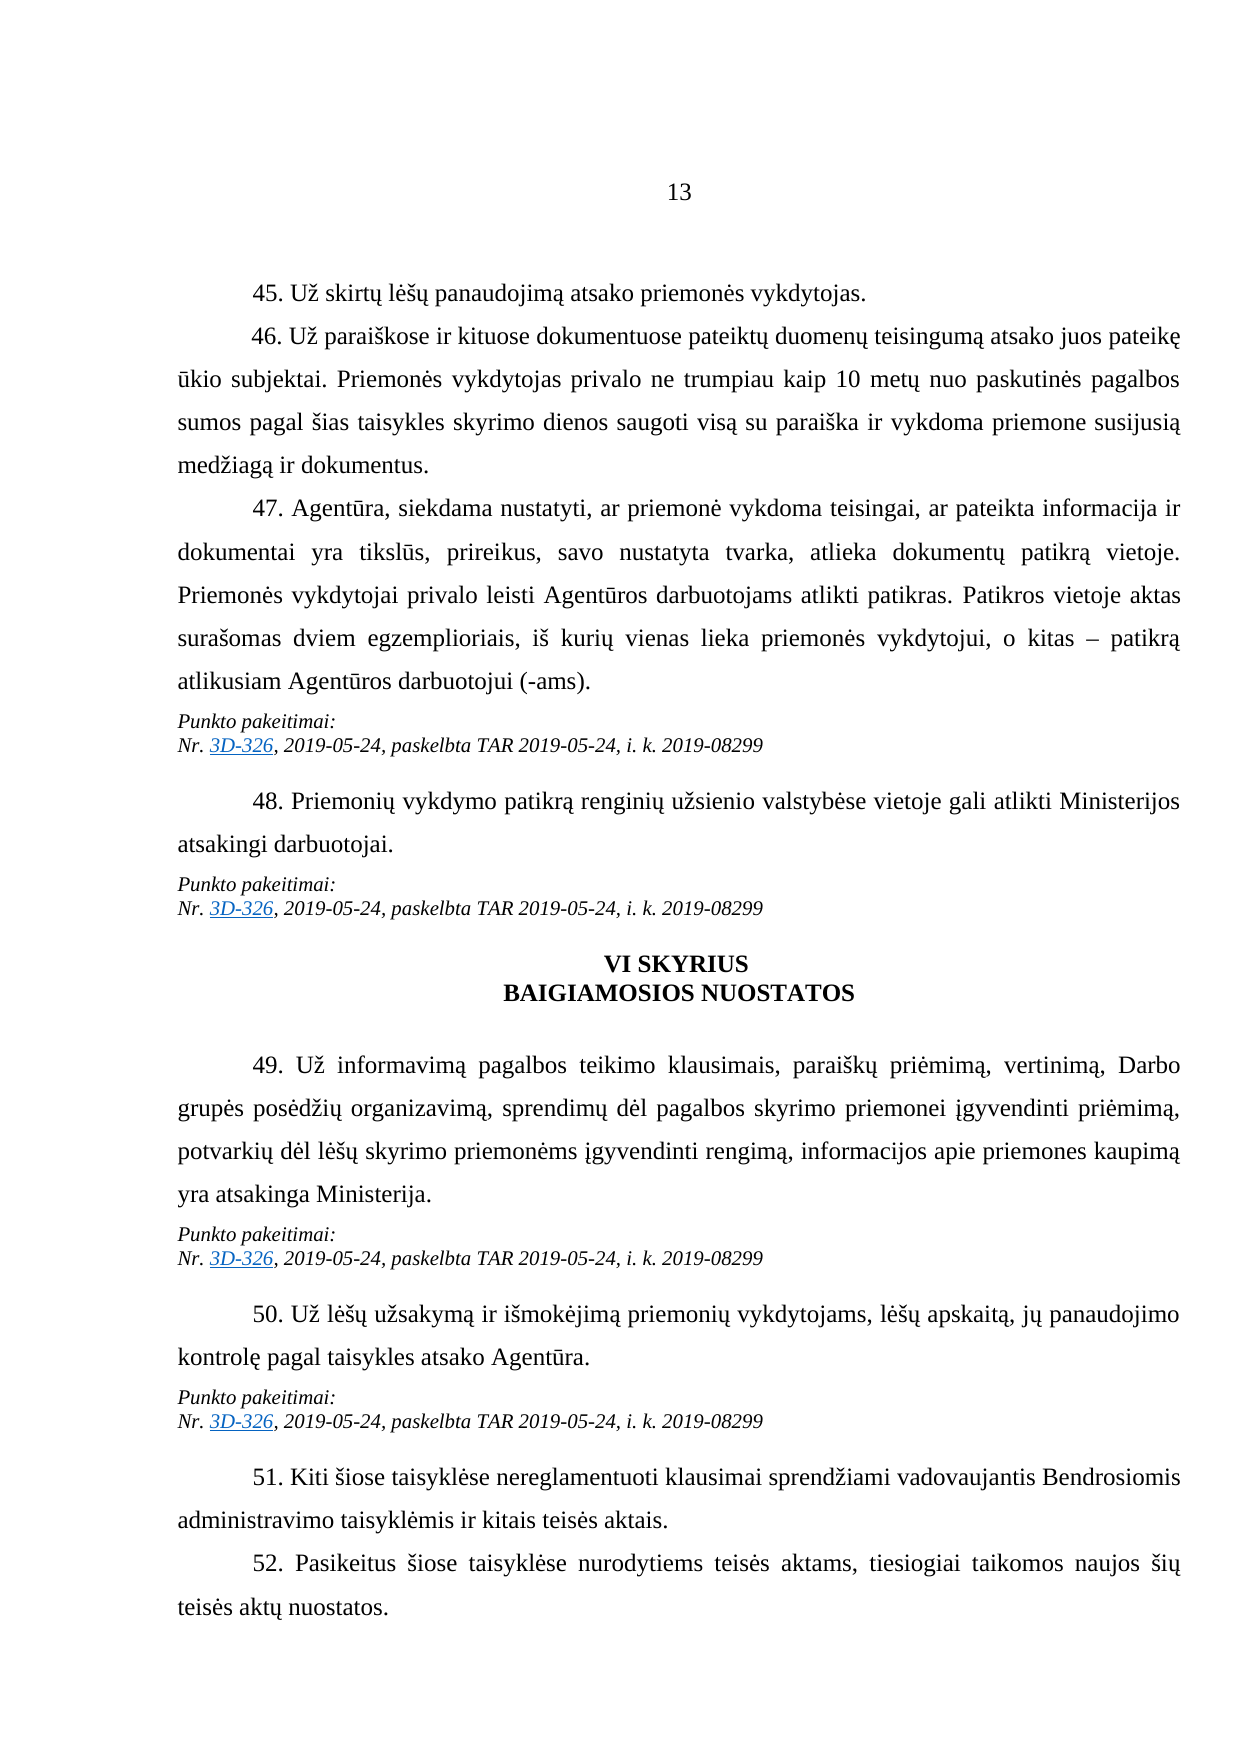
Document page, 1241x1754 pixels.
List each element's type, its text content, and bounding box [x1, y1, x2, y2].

text 46. Už paraiškose ir kituose dokumentuose pateiktų duomenų teisingumą atsako juos pateikę ūkio subjektai. Priemonės vykdytojas privalo ne trumpiau kaip 10 metų nuo paskutinės pagalbos sumos pagal šias taisykles skyrimo dienos saugoti visą su paraiška ir vykdoma priemone susijusią medžiagą ir dokumentus. [177, 321, 1181, 479]
text Punkto pakeitimai: [177, 1222, 1181, 1246]
text Nr. 3D-326, 2019-05-24, paskelbta TAR 2019-05-24, i. k. 2019-08299 [177, 1409, 1181, 1433]
text 47. Agentūra, siekdama nustatyti, ar priemonė vykdoma teisingai, ar pateikta informacija ir dokumentai yra tikslūs, prireikus, savo nustatyta tvarka, atlieka dokumentų patikrą vietoje. Priemonės vykdytojai privalo leisti Agentūros darbuotojams atlikti patikras. Patikros vietoje aktas surašomas dviem egzemplioriais, iš kurių vienas lieka priemonės vykdytojui, o kitas – patikrą atlikusiam Agentūros darbuotojui (-ams). [177, 493, 1181, 695]
text 49. Už informavimą pagalbos teikimo klausimais, paraiškų priėmimą, vertinimą, Darbo grupės posėdžių organizavimą, sprendimų dėl pagalbos skyrimo priemonei įgyvendinti priėmimą, potvarkių dėl lėšų skyrimo priemonėms įgyvendinti rengimą, informacijos apie priemones kaupimą yra atsakinga Ministerija. [177, 1050, 1181, 1208]
text Punkto pakeitimai: [177, 1385, 1181, 1409]
text Nr. 3D-326, 2019-05-24, paskelbta TAR 2019-05-24, i. k. 2019-08299 [177, 733, 1181, 757]
text 51. Kiti šiose taisyklėse nereglamentuoti klausimai sprendžiami vadovaujantis Bendrosiomis administravimo taisyklėmis ir kitais teisės aktais. [177, 1462, 1181, 1534]
text Nr. 3D-326, 2019-05-24, paskelbta TAR 2019-05-24, i. k. 2019-08299 [177, 896, 1181, 920]
text VI SKYRIUS [177, 949, 1181, 978]
text Punkto pakeitimai: [177, 709, 1181, 733]
text 45. Už skirtų lėšų panaudojimą atsako priemonės vykdytojas. [177, 278, 1181, 307]
text BAIGIAMOSIOS NUOSTATOS [177, 978, 1181, 1007]
text Nr. 3D-326, 2019-05-24, paskelbta TAR 2019-05-24, i. k. 2019-08299 [177, 1246, 1181, 1270]
text 50. Už lėšų užsakymą ir išmokėjimą priemonių vykdytojams, lėšų apskaitą, jų panaudojimo kontrolę pagal taisykles atsako Agentūra. [177, 1299, 1181, 1371]
text 48. Priemonių vykdymo patikrą renginių užsienio valstybėse vietoje gali atlikti Ministerijos atsakingi darbuotojai. [177, 786, 1181, 858]
text Punkto pakeitimai: [177, 872, 1181, 896]
text 52. Pasikeitus šiose taisyklėse nurodytiems teisės aktams, tiesiogiai taikomos naujos šių teisės aktų nuostatos. [177, 1548, 1181, 1620]
